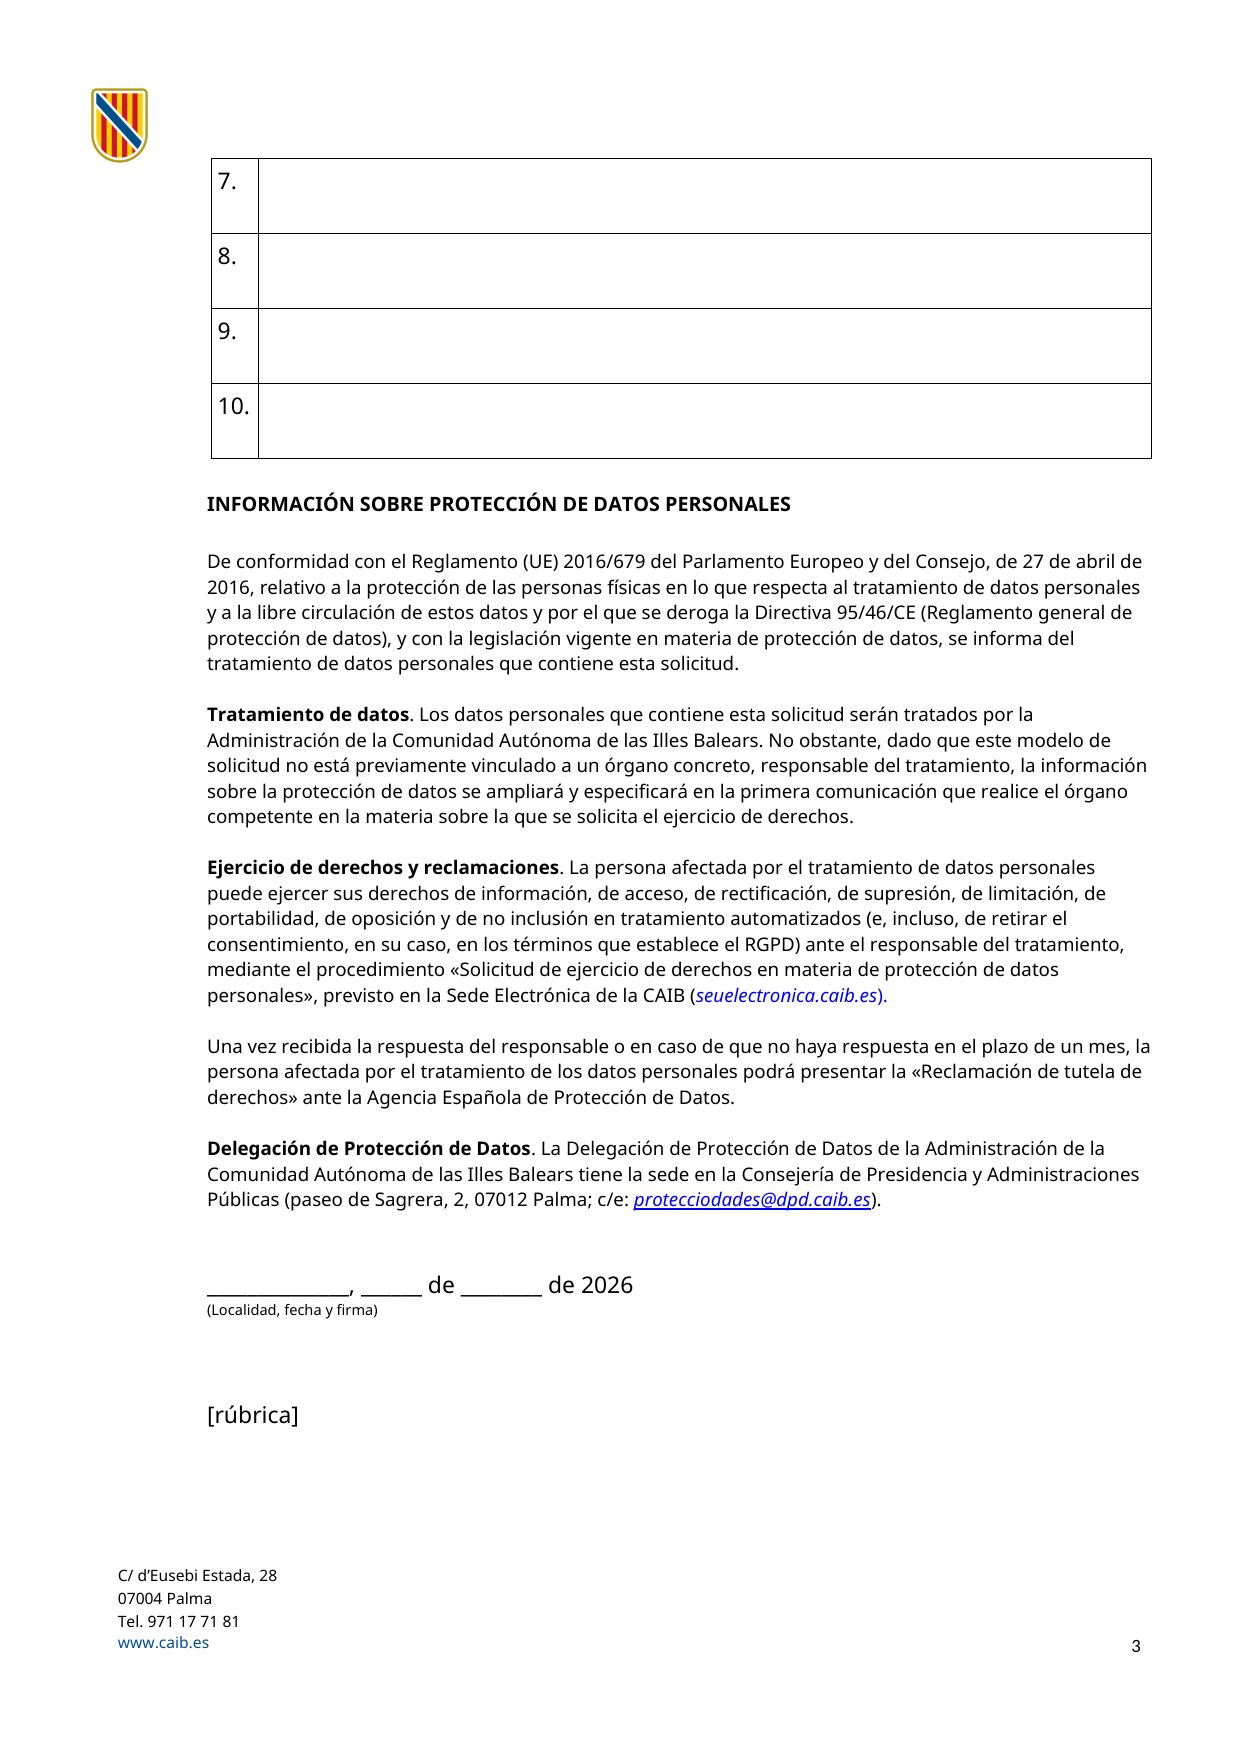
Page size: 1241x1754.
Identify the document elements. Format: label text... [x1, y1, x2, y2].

text Delegación de Protección de Datos. La Delegación de Protección de Datos de la Administración de la Comunidad Autónoma de las Illes Balears tiene la sede en la Consejería de Presidencia y Administraciones Públicas (paseo de Sagrera, 2, 07012 Palma; c/e: protecciodades@dpd.caib.es). [207, 1135, 1152, 1212]
table_cell [259, 159, 1151, 233]
text Ejercicio de derechos y reclamaciones. La persona afectada por el tratamiento de datos personales puede ejercer sus derechos de información, de acceso, de rectificación, de supresión, de limitación, de portabilidad, de oposición y de no inclusión en tratamiento automatizados (e, incluso, de retirar el consentimiento, en su caso, en los términos que establece el RGPD) ante el responsable del tratamiento, mediante el procedimiento «Solicitud de ejercicio de derechos en materia de protección de datos personales», previsto en la Sede Electrónica de la CAIB (seuelectronica.caib.es). [207, 855, 1152, 1008]
text De conformidad con el Reglamento (UE) 2016/679 del Parlamento Europeo y del Consejo, de 27 de abril de 2016, relativo a la protección de las personas físicas en lo que respecta al tratamiento de datos personales y a la libre circulación de estos datos y por el que se deroga la Directiva 95/46/CE (Reglamento general de protección de datos), y con la legislación vigente en materia de protección de datos, se informa del tratamiento de datos personales que contiene esta solicitud. [207, 548, 1152, 676]
table_cell 10. [212, 384, 258, 458]
text (Localidad, fecha y firma) [207, 1300, 1152, 1320]
table_cell 8. [212, 234, 258, 308]
picture [73, 60, 166, 191]
text INFORMACIÓN SOBRE PROTECCIÓN DE DATOS PERSONALES [207, 490, 1152, 517]
table_cell 7. [212, 159, 258, 233]
table_cell 9. [212, 309, 258, 383]
text Una vez recibida la respuesta del responsable o en caso de que no haya respuesta en el plazo de un mes, la persona afectada por el tratamiento de los datos personales podrá presentar la «Reclamación de tutela de derechos» ante la Agencia Española de Protección de Datos. [207, 1033, 1152, 1110]
text Tratamiento de datos. Los datos personales que contiene esta solicitud serán tratados por la Administración de la Comunidad Autónoma de las Illes Balears. No obstante, dado que este modelo de solicitud no está previamente vinculado a un órgano concreto, responsable del tratamiento, la información sobre la protección de datos se ampliará y especificará en la primera comunicación que realice el órgano competente en la materia sobre la que se solicita el ejercicio de derechos. [207, 702, 1152, 829]
table_cell [259, 384, 1151, 458]
text ______________, ______ de ________ de 2026 [207, 1269, 1152, 1300]
table_cell [259, 234, 1151, 308]
text [rúbrica] [207, 1399, 1152, 1431]
table_cell [259, 309, 1151, 383]
